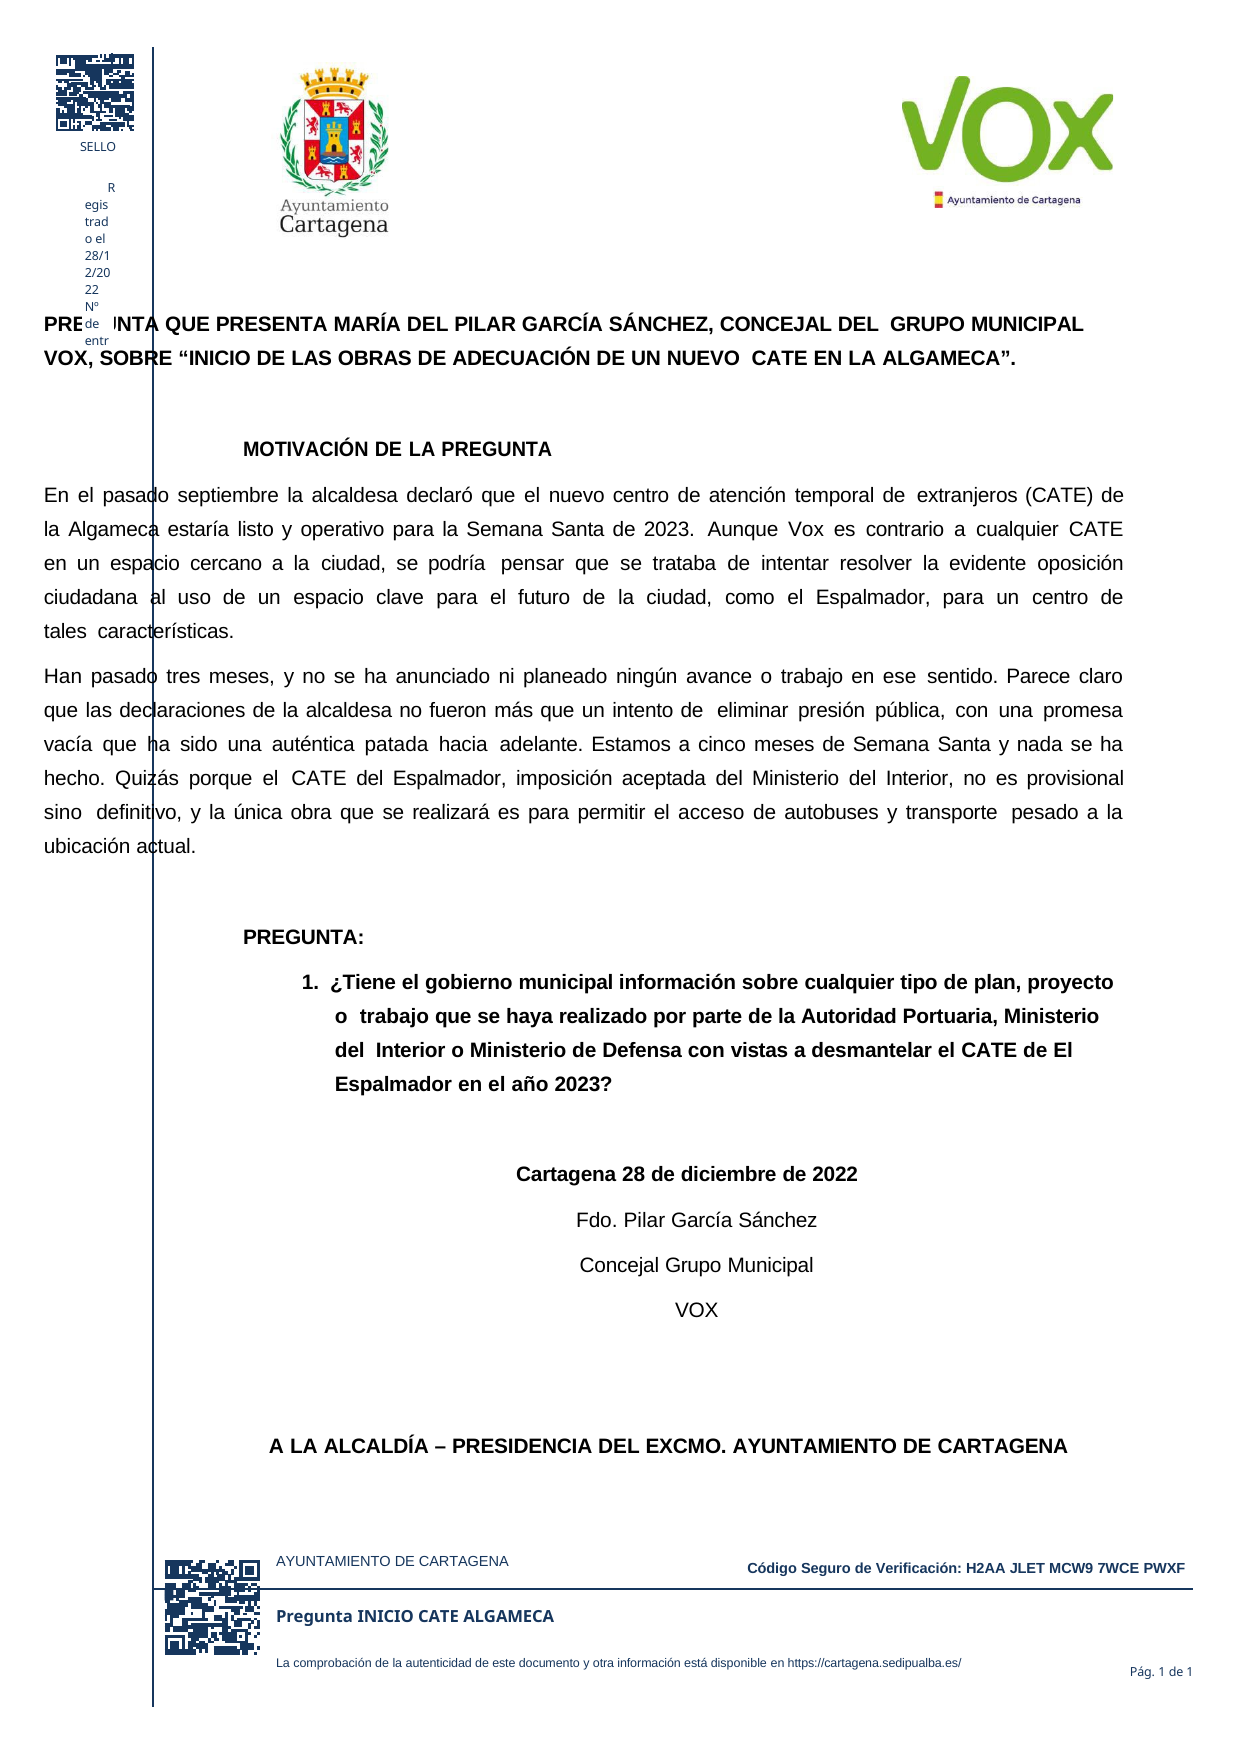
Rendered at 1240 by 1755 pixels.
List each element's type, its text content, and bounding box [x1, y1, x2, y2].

text Cartagena 28 de diciembre de 2022 [516, 1162, 1239, 1186]
text Código Seguro de Verificación: H2AA JLET MCW9 7WCE PWXF [747, 1560, 1239, 1577]
text La comprobación de la autenticidad de este documento y otra información está disponible en https://cartagena.sedipualba.es/ [276, 1655, 970, 1669]
text SELLO [80, 138, 152, 155]
text [154, 138, 271, 155]
text Han pasado tres meses, y no se ha anunciado ni planeado ningún avance o trabajo en ese sentido. Parece claro que las declaraciones de la alcaldesa no fueron más que un intento de eliminar presión pública, con una promesa vacía que ha sido una auténtica patada hacia adelante. Estamos a cinco meses de Semana Santa y nada se ha hecho. Quizás porque el CATE del Espalmador, imposición aceptada del Ministerio del Interior, no es provisional sino definitivo, y la única obra que se realizará es para permitir el acceso de autobuses y transporte pesado a la ubicación actual. [154, 664, 1124, 858]
text Pregunta INICIO CATE ALGAMECA [276, 1604, 1239, 1627]
subtitle PREGUNTA: [243, 924, 1239, 948]
text [397, 138, 902, 155]
text Han pasado tres meses, y no se ha anunciado ni planeado ningún avance o trabajo en ese sentido. Parece claro que las declaraciones de la alcaldesa no fueron más que un intento de eliminar presión pública, con una promesa vacía que ha sido una auténtica patada hacia adelante. Estamos a cinco meses de Semana Santa y nada se ha hecho. Quizás porque el CATE del Espalmador, imposición aceptada del Ministerio del Interior, no es provisional sino definitivo, y la única obra que se realizará es para permitir el acceso de autobuses y transporte pesado a la ubicación actual. [44, 664, 152, 858]
text AYUNTAMIENTO DE CARTAGENA [276, 1552, 511, 1569]
text Registrado el 28/12/2022 Nº de entrada 148784 / 2022 [84, 179, 112, 345]
text Fdo. Pilar García Sánchez Concejal Grupo Municipal VOX [557, 1208, 836, 1322]
subtitle A LA ALCALDÍA – PRESIDENCIA DEL EXCMO. AYUNTAMIENTO DE CARTAGENA [269, 1434, 1239, 1458]
text 1. ¿Tiene el gobierno municipal información sobre cualquier tipo de plan, proyecto o trabajo que se haya realizado por parte de la Autoridad Portuaria, Ministerio del Interior o Ministerio de Defensa con vistas a desmantelar el CATE de El Espalmador en el año 2023? [302, 970, 1121, 1096]
text [1114, 138, 1239, 155]
text MOTIVACIÓN DE LA PREGUNTA [243, 437, 1239, 461]
subtitle PREGUNTA QUE PRESENTA MARÍA DEL PILAR GARCÍA SÁNCHEZ, CONCEJAL DEL GRUPO MUNICIPAL VOX, SOBRE “INICIO DE LAS OBRAS DE ADECUACIÓN DE UN NUEVO CATE EN LA ALGAMECA”. [44, 179, 152, 370]
text En el pasado septiembre la alcaldesa declaró que el nuevo centro de atención temporal de extranjeros (CATE) de la Algameca estaría listo y operativo para la Semana Santa de 2023. Aunque Vox es contrario a cualquier CATE en un espacio cercano a la ciudad, se podría pensar que se trataba de intentar resolver la evidente oposición ciudadana al uso de un espacio clave para el futuro de la ciudad, como el Espalmador, para un centro de tales características. [154, 483, 1124, 643]
text Pág. 1 de 1 [1129, 1663, 1239, 1681]
text En el pasado septiembre la alcaldesa declaró que el nuevo centro de atención temporal de extranjeros (CATE) de la Algameca estaría listo y operativo para la Semana Santa de 2023. Aunque Vox es contrario a cualquier CATE en un espacio cercano a la ciudad, se podría pensar que se trataba de intentar resolver la evidente oposición ciudadana al uso de un espacio clave para el futuro de la ciudad, como el Espalmador, para un centro de tales características. [44, 483, 152, 643]
subtitle PREGUNTA QUE PRESENTA MARÍA DEL PILAR GARCÍA SÁNCHEZ, CONCEJAL DEL GRUPO MUNICIPAL VOX, SOBRE “INICIO DE LAS OBRAS DE ADECUACIÓN DE UN NUEVO CATE EN LA ALGAMECA”. [154, 312, 1120, 370]
